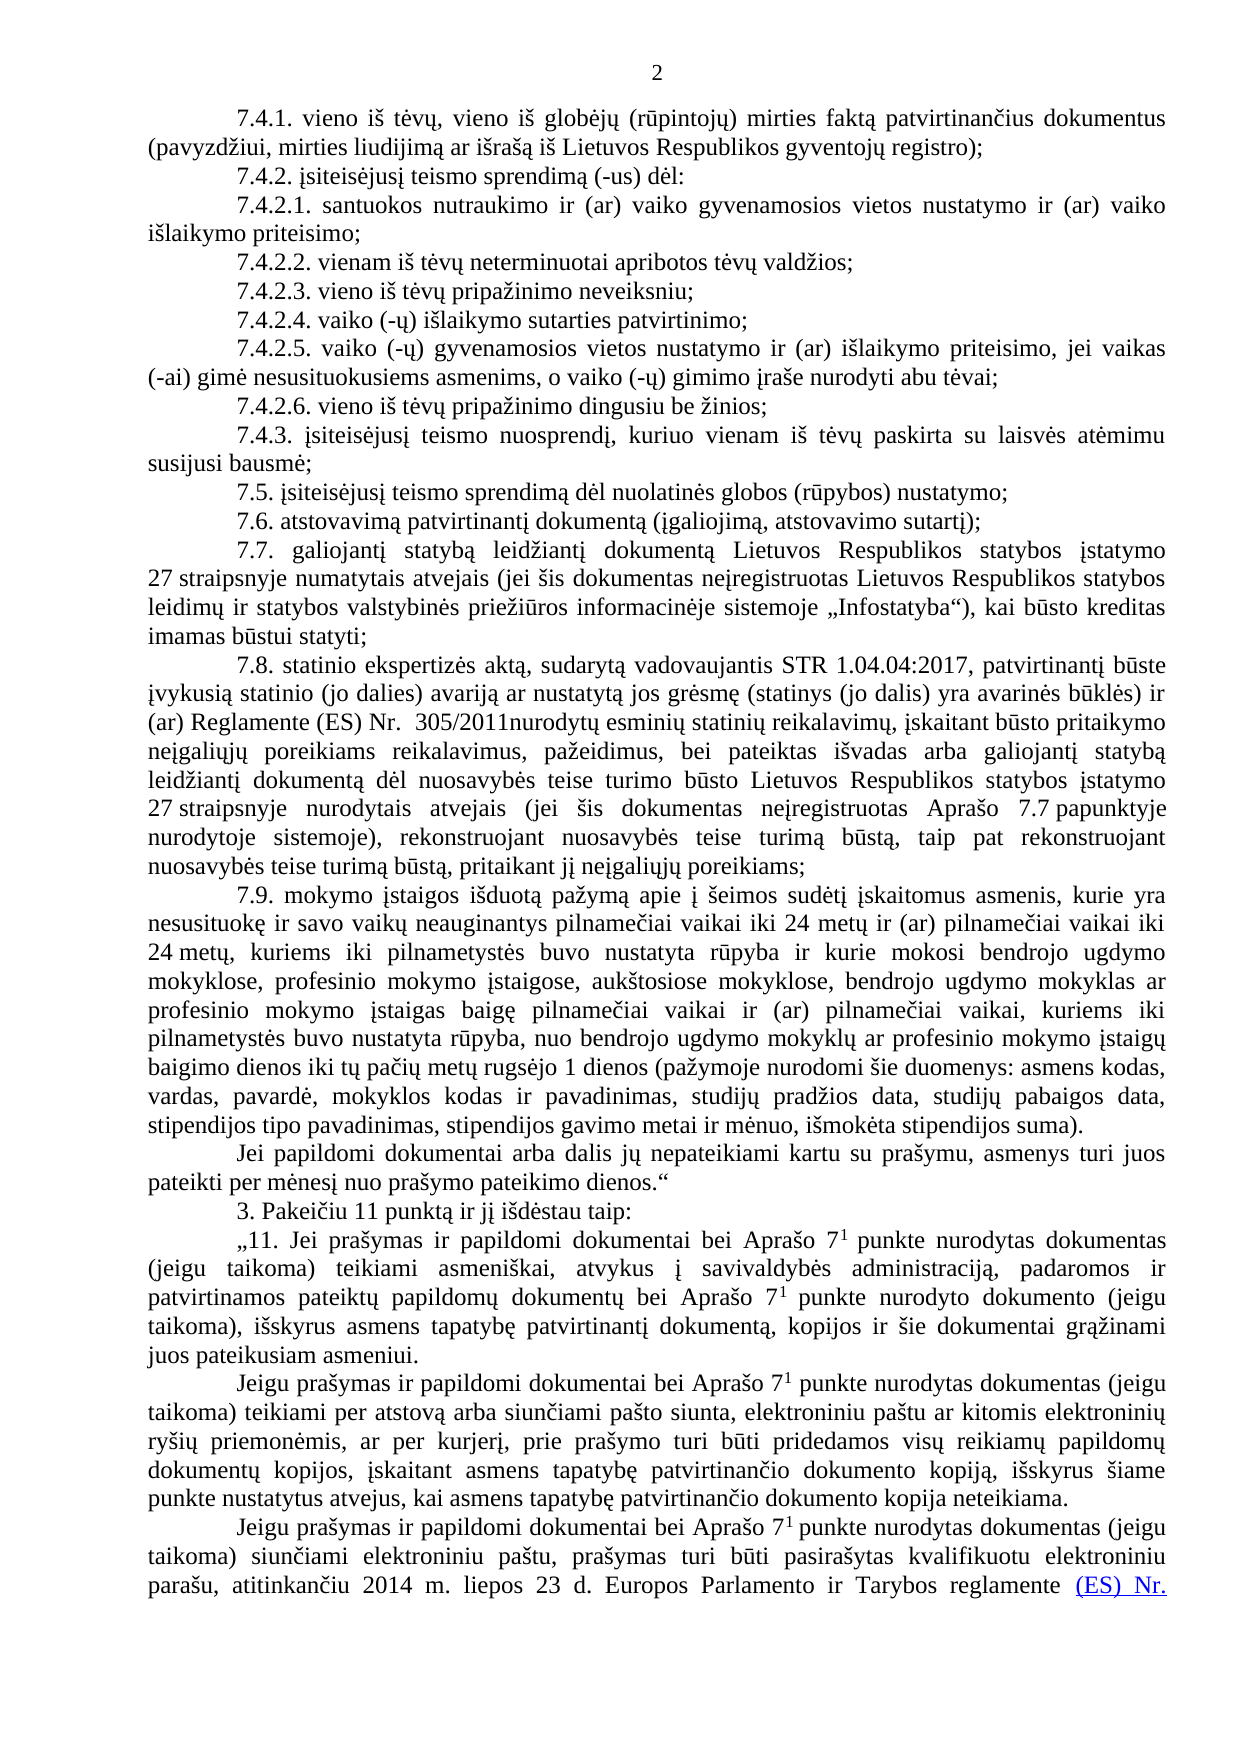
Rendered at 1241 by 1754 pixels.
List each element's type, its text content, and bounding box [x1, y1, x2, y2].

text 7.4.2.5. vaiko (-ų) gyvenamosios vietos nustatymo ir (ar) išlaikymo priteisimo, jei vaikas (‑ai) gimė nesusituokusiems asmenims, o vaiko (-ų) gimimo įraše nurodyti abu tėvai; [148, 333, 1167, 391]
text „11. Jei prašymas ir papildomi dokumentai bei Aprašo 71 punkte nurodytas dokumentas (jeigu taikoma) teikiami asmeniškai, atvykus į savivaldybės administraciją, padaromos ir patvirtinamos pateiktų papildomų dokumentų bei Aprašo 71 punkte nurodyto dokumento (jeigu taikoma), išskyrus asmens tapatybę patvirtinantį dokumentą, kopijos ir šie dokumentai grąžinami juos pateikusiam asmeniui. [148, 1225, 1167, 1368]
text 7.8. statinio ekspertizės aktą, sudarytą vadovaujantis STR 1.04.04:2017, patvirtinantį būste įvykusią statinio (jo dalies) avariją ar nustatytą jos grėsmę (statinys (jo dalis) yra avarinės būklės) ir (ar) Reglamente (ES) Nr. 305/2011nurodytų esminių statinių reikalavimų, įskaitant būsto pritaikymo neįgaliųjų poreikiams reikalavimus, pažeidimus, bei pateiktas išvadas arba galiojantį statybą leidžiantį dokumentą dėl nuosavybės teise turimo būsto Lietuvos Respublikos statybos įstatymo 27 straipsnyje nurodytais atvejais (jei šis dokumentas neįregistruotas Aprašo 7.7 papunktyje nurodytoje sistemoje), rekonstruojant nuosavybės teise turimą būstą, taip pat rekonstruojant nuosavybės teise turimą būstą, pritaikant jį neįgaliųjų poreikiams; [148, 650, 1167, 880]
text 7.4.2.2. vienam iš tėvų neterminuotai apribotos tėvų valdžios; [148, 247, 1167, 276]
text Jeigu prašymas ir papildomi dokumentai bei Aprašo 71 punkte nurodytas dokumentas (jeigu taikoma) siunčiami elektroniniu paštu, prašymas turi būti pasirašytas kvalifikuotu elektroniniu parašu, atitinkančiu 2014 m. liepos 23 d. Europos Parlamento ir Tarybos reglamente (ES) Nr. [148, 1512, 1167, 1598]
text 7.9. mokymo įstaigos išduotą pažymą apie į šeimos sudėtį įskaitomus asmenis, kurie yra nesusituokę ir savo vaikų neauginantys pilnamečiai vaikai iki 24 metų ir (ar) pilnamečiai vaikai iki 24 metų, kuriems iki pilnametystės buvo nustatyta rūpyba ir kurie mokosi bendrojo ugdymo mokyklose, profesinio mokymo įstaigose, aukštosiose mokyklose, bendrojo ugdymo mokyklas ar profesinio mokymo įstaigas baigę pilnamečiai vaikai ir (ar) pilnamečiai vaikai, kuriems iki pilnametystės buvo nustatyta rūpyba, nuo bendrojo ugdymo mokyklų ar profesinio mokymo įstaigų baigimo dienos iki tų pačių metų rugsėjo 1 dienos (pažymoje nurodomi šie duomenys: asmens kodas, vardas, pavardė, mokyklos kodas ir pavadinimas, studijų pradžios data, studijų pabaigos data, stipendijos tipo pavadinimas, stipendijos gavimo metai ir mėnuo, išmokėta stipendijos suma). [148, 880, 1167, 1138]
text 7.4.2.4. vaiko (-ų) išlaikymo sutarties patvirtinimo; [148, 305, 1167, 333]
text 7.4.2.6. vieno iš tėvų pripažinimo dingusiu be žinios; [148, 391, 1167, 420]
text Jei papildomi dokumentai arba dalis jų nepateikiami kartu su prašymu, asmenys turi juos pateikti per mėnesį nuo prašymo pateikimo dienos.“ [148, 1138, 1167, 1196]
text 7.4.1. vieno iš tėvų, vieno iš globėjų (rūpintojų) mirties faktą patvirtinančius dokumentus (pavyzdžiui, mirties liudijimą ar išrašą iš Lietuvos Respublikos gyventojų registro); [148, 103, 1167, 161]
text 7.5. įsiteisėjusį teismo sprendimą dėl nuolatinės globos (rūpybos) nustatymo; [148, 477, 1167, 506]
text Jeigu prašymas ir papildomi dokumentai bei Aprašo 71 punkte nurodytas dokumentas (jeigu taikoma) teikiami per atstovą arba siunčiami pašto siunta, elektroniniu paštu ar kitomis elektroninių ryšių priemonėmis, ar per kurjerį, prie prašymo turi būti pridedamos visų reikiamų papildomų dokumentų kopijos, įskaitant asmens tapatybę patvirtinančio dokumento kopiją, išskyrus šiame punkte nustatytus atvejus, kai asmens tapatybę patvirtinančio dokumento kopija neteikiama. [148, 1368, 1167, 1512]
text 3. Pakeičiu 11 punktą ir jį išdėstau taip: [148, 1196, 1167, 1225]
text 7.4.2.1. santuokos nutraukimo ir (ar) vaiko gyvenamosios vietos nustatymo ir (ar) vaiko išlaikymo priteisimo; [148, 190, 1167, 247]
text 7.4.2. įsiteisėjusį teismo sprendimą (-us) dėl: [148, 161, 1167, 190]
text 7.4.3. įsiteisėjusį teismo nuosprendį, kuriuo vienam iš tėvų paskirta su laisvės atėmimu susijusi bausmė; [148, 420, 1167, 477]
text 7.7. galiojantį statybą leidžiantį dokumentą Lietuvos Respublikos statybos įstatymo 27 straipsnyje numatytais atvejais (jei šis dokumentas neįregistruotas Lietuvos Respublikos statybos leidimų ir statybos valstybinės priežiūros informacinėje sistemoje „Infostatyba“), kai būsto kreditas imamas būstui statyti; [148, 535, 1167, 650]
text 7.4.2.3. vieno iš tėvų pripažinimo neveiksniu; [148, 276, 1167, 305]
text 7.6. atstovavimą patvirtinantį dokumentą (įgaliojimą, atstovavimo sutartį); [148, 506, 1167, 535]
